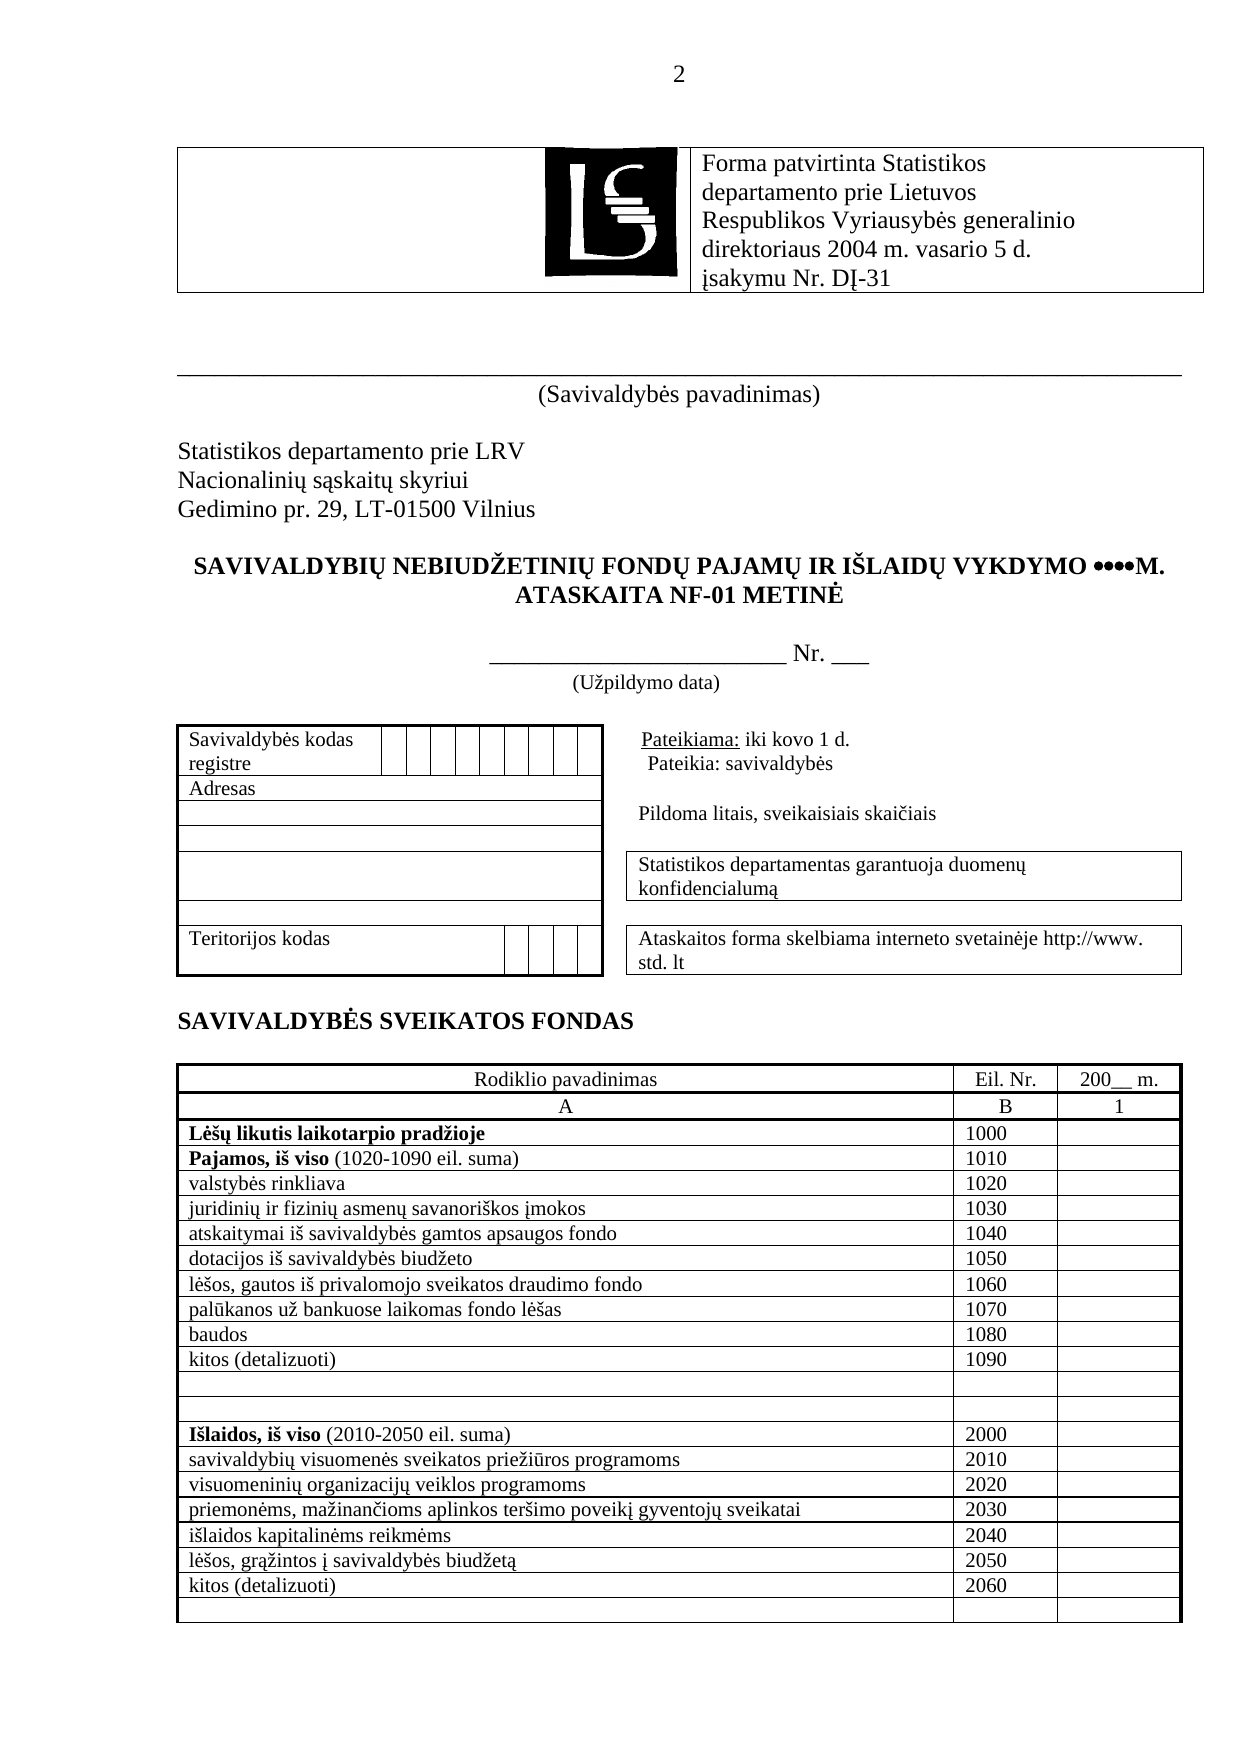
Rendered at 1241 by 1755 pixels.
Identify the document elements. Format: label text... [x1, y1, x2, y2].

table_header [505, 727, 528, 775]
table_cell B [954, 1094, 1057, 1118]
table_cell [954, 1372, 1057, 1396]
text SAVIVALDYBĖS SVEIKATOS FONDAS [177, 1006, 1181, 1034]
table_cell A [179, 1094, 953, 1118]
table_cell [179, 901, 601, 925]
table_cell kitos (detalizuoti) [179, 1347, 953, 1371]
table_cell [1058, 1146, 1179, 1170]
table_header [431, 727, 455, 775]
table_cell Teritorijos kodas [179, 926, 504, 974]
table_cell [179, 826, 601, 851]
table_cell [1058, 1523, 1179, 1547]
table_cell priemonėms, mažinančioms aplinkos teršimo poveikį gyventojų sveikatai [179, 1498, 953, 1521]
table_cell lėšos, gautos iš privalomojo sveikatos draudimo fondo [179, 1271, 953, 1296]
table_cell [1058, 1221, 1179, 1245]
table_cell 2060 [954, 1573, 1057, 1597]
table_cell kitos (detalizuoti) [179, 1573, 953, 1597]
table_cell [578, 926, 601, 974]
table_cell [179, 1372, 953, 1396]
table_cell dotacijos iš savivaldybės biudžeto [179, 1246, 953, 1270]
table_header [480, 727, 504, 775]
table_cell baudos [179, 1322, 953, 1346]
table_cell [1058, 1573, 1179, 1597]
table_header Pateikiama: iki kovo 1 d. Pateikia: savivaldybės [627, 724, 1181, 800]
table_cell [1058, 1196, 1179, 1220]
table_cell Išlaidos, iš viso (2010-2050 eil. suma) [179, 1422, 953, 1446]
table_cell visuomeninių organizacijų veiklos programoms [179, 1472, 953, 1496]
table_cell [1058, 1322, 1179, 1346]
table_cell Pajamos, iš viso (1020-1090 eil. suma) [179, 1146, 953, 1170]
table_cell 1080 [954, 1322, 1057, 1346]
table_header Eil. Nr. [954, 1066, 1057, 1091]
table_cell 1090 [954, 1347, 1057, 1371]
table_header [529, 727, 553, 775]
table_cell Ataskaitos forma skelbiama interneto svetainėje http://www. std. lt [627, 926, 1181, 974]
table_cell 1000 [954, 1121, 1057, 1145]
table_cell [604, 851, 626, 900]
table_cell 1020 [954, 1171, 1057, 1195]
table_cell 1040 [954, 1221, 1057, 1245]
table_cell 2020 [954, 1472, 1057, 1496]
table_cell atskaitymai iš savivaldybės gamtos apsaugos fondo [179, 1221, 953, 1245]
text Gedimino pr. 29, LT-01500 Vilnius [177, 494, 1181, 523]
table_cell [954, 1598, 1057, 1622]
text SAVIVALDYBIŲ NEBIUDŽETINIŲ FONDŲ PAJAMŲ IR IŠLAIDŲ VYKDYMO M. ATASKAITA NF-01 METINĖ [177, 551, 1181, 609]
table_cell juridinių ir fizinių asmenų savanoriškos įmokos [179, 1196, 953, 1220]
text Nr. ___ [177, 638, 1181, 666]
table_cell 2040 [954, 1523, 1057, 1547]
table_cell [554, 926, 577, 974]
table_cell [604, 900, 627, 925]
table_cell [627, 901, 1181, 925]
table_cell [505, 926, 528, 974]
table_header Rodiklio pavadinimas [179, 1066, 953, 1091]
table_cell Adresas [179, 776, 601, 800]
table_cell [179, 801, 601, 825]
table_cell [1058, 1548, 1179, 1572]
table_header [382, 727, 406, 775]
table_cell palūkanos už bankuose laikomas fondo lėšas [179, 1297, 953, 1321]
table_header [407, 727, 430, 775]
table_header Savivaldybės kodas registre [179, 727, 381, 775]
table_cell 1050 [954, 1246, 1057, 1270]
table_cell 1060 [954, 1271, 1057, 1296]
table_cell [179, 852, 601, 900]
table_cell 1030 [954, 1196, 1057, 1220]
table_cell [1058, 1271, 1179, 1296]
table_cell [529, 926, 553, 974]
table_cell [1058, 1171, 1179, 1195]
table_cell Lėšų likutis laikotarpio pradžioje [179, 1121, 953, 1145]
table_cell [1058, 1598, 1179, 1622]
table_header [178, 148, 690, 292]
table_cell [1058, 1422, 1179, 1446]
table_header 200__ m. [1058, 1066, 1179, 1091]
table_cell [1058, 1246, 1179, 1270]
table_cell valstybės rinkliava [179, 1171, 953, 1195]
table_cell 2050 [954, 1548, 1057, 1572]
table_cell [179, 1598, 953, 1622]
table_cell lėšos, grąžintos į savivaldybės biudžetą [179, 1548, 953, 1572]
table_header Forma patvirtinta Statistikos departamento prie Lietuvos Respublikos Vyriausybės generalinio direktoriaus 2004 m. vasario 5 d. įsakymu Nr. DĮ-31 [691, 148, 1203, 292]
table_cell [179, 1397, 953, 1421]
table_cell [1058, 1397, 1179, 1421]
table_cell [1058, 1347, 1179, 1371]
table_cell [1058, 1297, 1179, 1321]
table_cell [1058, 1121, 1179, 1145]
table_cell [627, 825, 1181, 851]
text (Savivaldybės pavadinimas) [177, 379, 1181, 408]
table_cell [1058, 1447, 1179, 1471]
table_cell 1070 [954, 1297, 1057, 1321]
table_cell [1058, 1498, 1179, 1521]
table_cell Statistikos departamentas garantuoja duomenų konfidencialumą [627, 852, 1181, 900]
table_cell išlaidos kapitalinėms reikmėms [179, 1523, 953, 1547]
text Statistikos departamento prie LRV [177, 436, 1181, 465]
table_cell [604, 925, 626, 974]
table_cell [1058, 1372, 1179, 1396]
text Nacionalinių sąskaitų skyriui [177, 465, 1181, 494]
table_header [578, 727, 601, 775]
table_cell 2030 [954, 1498, 1057, 1521]
table_header [554, 727, 577, 775]
table_cell 1010 [954, 1146, 1057, 1170]
table_cell [1058, 1472, 1179, 1496]
table_cell savivaldybių visuomenės sveikatos priežiūros programoms [179, 1447, 953, 1471]
text (Užpildymo data) [177, 666, 1181, 695]
table_cell [604, 825, 627, 851]
table_cell 2010 [954, 1447, 1057, 1471]
table_header [604, 724, 627, 800]
table_header [456, 727, 479, 775]
table_cell 2000 [954, 1422, 1057, 1446]
table_cell Pildoma litais, sveikaisiais skaičiais [627, 800, 1181, 825]
table_cell [954, 1397, 1057, 1421]
table_cell 1 [1058, 1094, 1179, 1118]
table_cell [604, 800, 627, 825]
